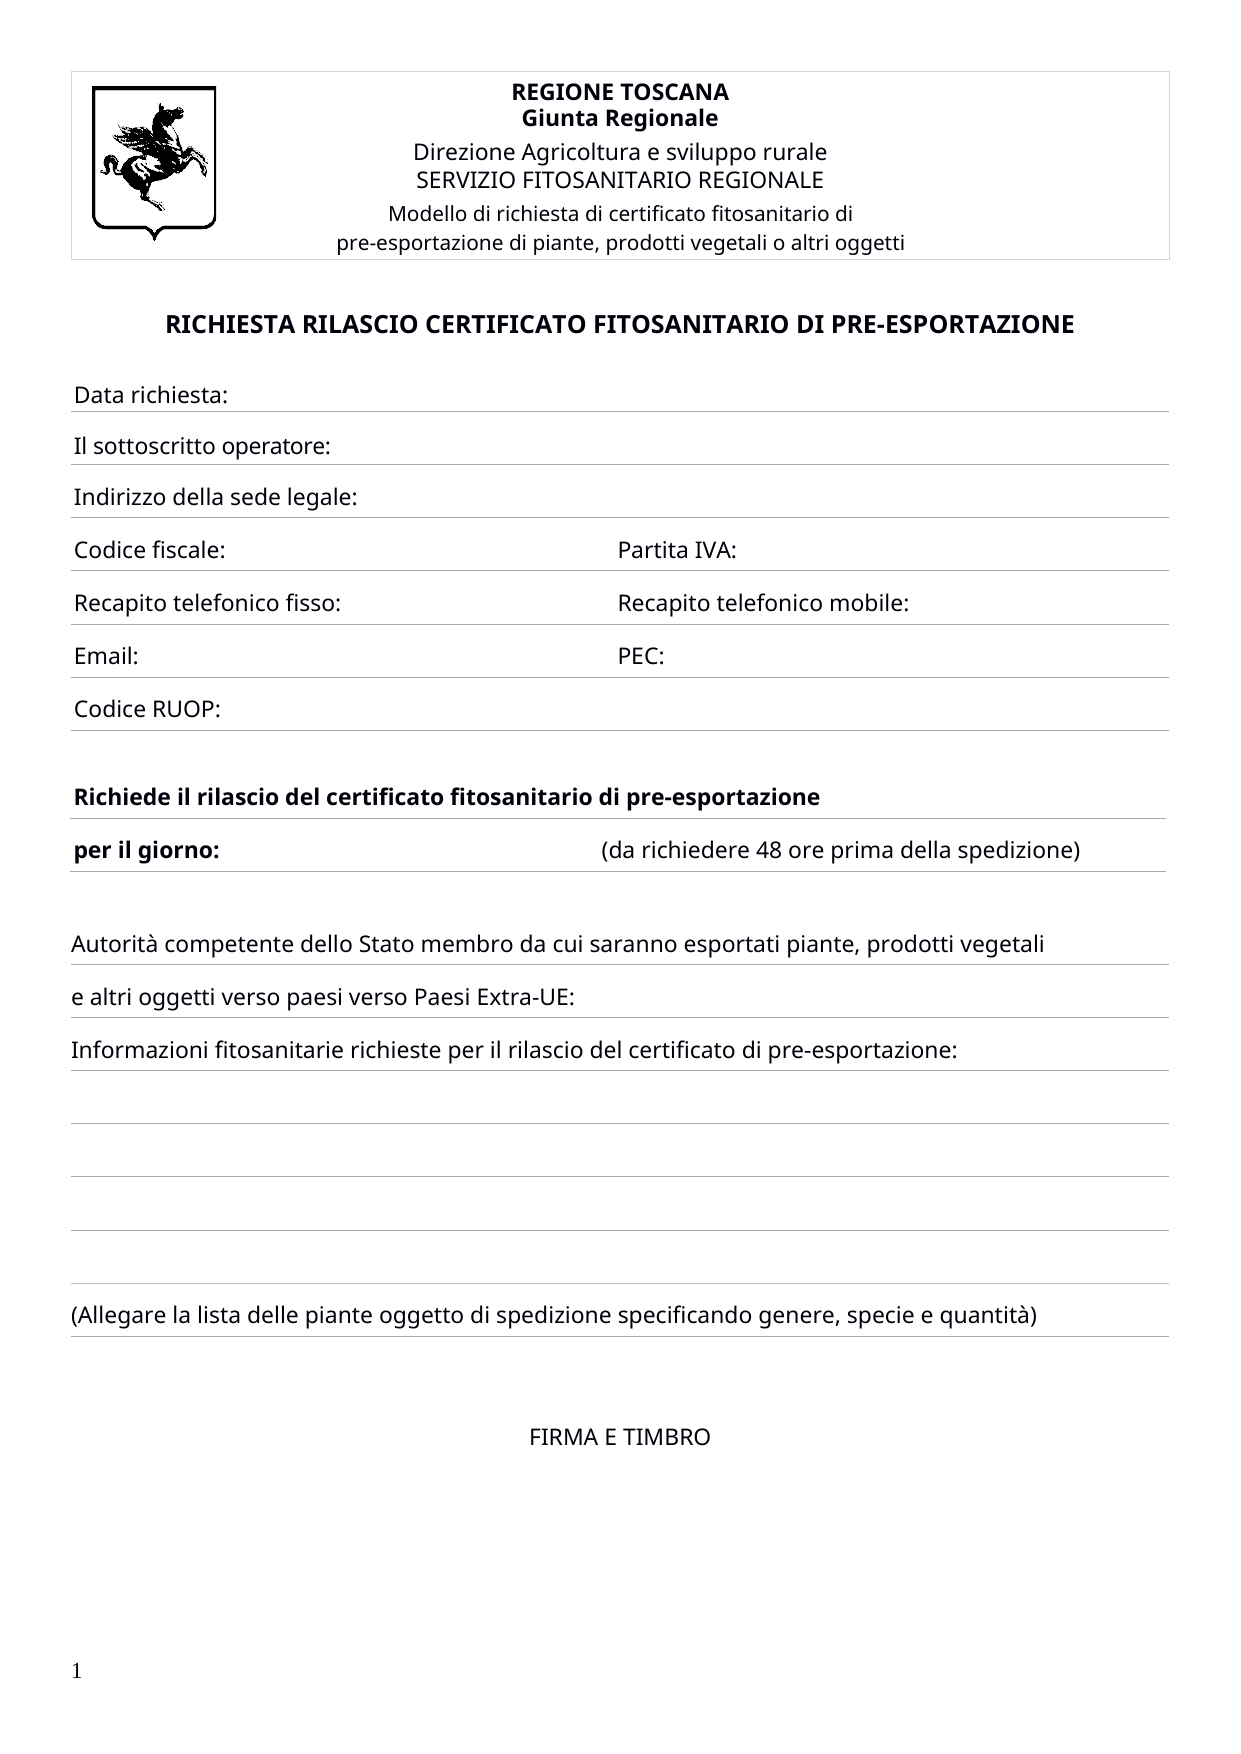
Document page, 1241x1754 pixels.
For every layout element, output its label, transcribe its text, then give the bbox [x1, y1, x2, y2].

table_cell [71, 1241, 1169, 1283]
table_header Richiede il rilascio del certificato fitosanitario di pre-esportazione [70, 776, 1166, 817]
table_cell [71, 625, 1169, 635]
text FIRMA E TIMBRO [71, 1421, 1169, 1452]
table_cell [263, 688, 1169, 730]
table_cell [250, 829, 598, 871]
table_cell Codice RUOP: [71, 688, 263, 730]
table_cell [71, 465, 1169, 476]
table_cell (Allegare la lista delle piante oggetto di spedizione specificando genere, specie e quantità) [71, 1294, 1169, 1336]
table_cell [389, 423, 1169, 464]
table_cell PEC: [614, 635, 690, 677]
table_header Autorità competente dello Stato membro da cui saranno esportati piante, prodotti vegetali [71, 923, 1169, 964]
table_cell [71, 1018, 1169, 1029]
table_header [72, 72, 248, 259]
table_cell [369, 582, 614, 623]
table_header [263, 370, 1169, 411]
table_cell [71, 1177, 1169, 1188]
table_cell [941, 582, 1169, 623]
table_cell [71, 1124, 1169, 1135]
table_cell Partita IVA: [614, 529, 767, 570]
table_cell [71, 965, 1169, 976]
table_header [992, 72, 1169, 259]
table_cell [71, 1135, 1169, 1176]
table_cell Codice fiscale: [71, 529, 263, 570]
table_header REGIONE TOSCANA Giunta Regionale Direzione Agricoltura e sviluppo rurale SERVIZIO FITOSANITARIO REGIONALE Modello di richiesta di certificato fitosanitario di pre-esportazione di piante, prodotti vegetali o altri oggetti [248, 72, 992, 259]
table_cell [389, 476, 1169, 517]
table_cell [71, 412, 1169, 423]
table_cell Indirizzo della sede legale: [71, 476, 389, 517]
table_cell [263, 635, 614, 677]
table_cell [71, 1284, 1169, 1294]
table_cell [71, 1082, 1169, 1123]
table_header Data richiesta: [71, 370, 263, 411]
table_cell [690, 635, 1169, 677]
table_cell per il giorno: [70, 829, 250, 871]
table_cell [70, 819, 1166, 829]
table_cell Informazioni fitosanitarie richieste per il rilascio del certificato di pre-esportazione: [71, 1029, 1169, 1070]
table_cell [71, 678, 1169, 688]
subtitle RICHIESTA RILASCIO CERTIFICATO FITOSANITARIO DI PRE-ESPORTAZIONE [71, 306, 1169, 340]
table_cell [263, 529, 614, 570]
table_cell e altri oggetti verso paesi verso Paesi Extra-UE: [71, 976, 1169, 1017]
table_cell Il sottoscritto operatore: [71, 423, 389, 464]
table_cell [71, 571, 1169, 582]
picture [92, 86, 217, 241]
table_cell [768, 529, 1169, 570]
table_cell Recapito telefonico mobile: [614, 582, 941, 623]
table_cell [71, 1188, 1169, 1229]
table_cell [71, 1071, 1169, 1082]
table_cell [71, 1231, 1169, 1241]
table_cell Recapito telefonico fisso: [71, 582, 368, 623]
table_cell (da richiedere 48 ore prima della spedizione) [599, 829, 1166, 871]
table_cell [71, 518, 1169, 529]
table_cell Email: [71, 635, 263, 677]
